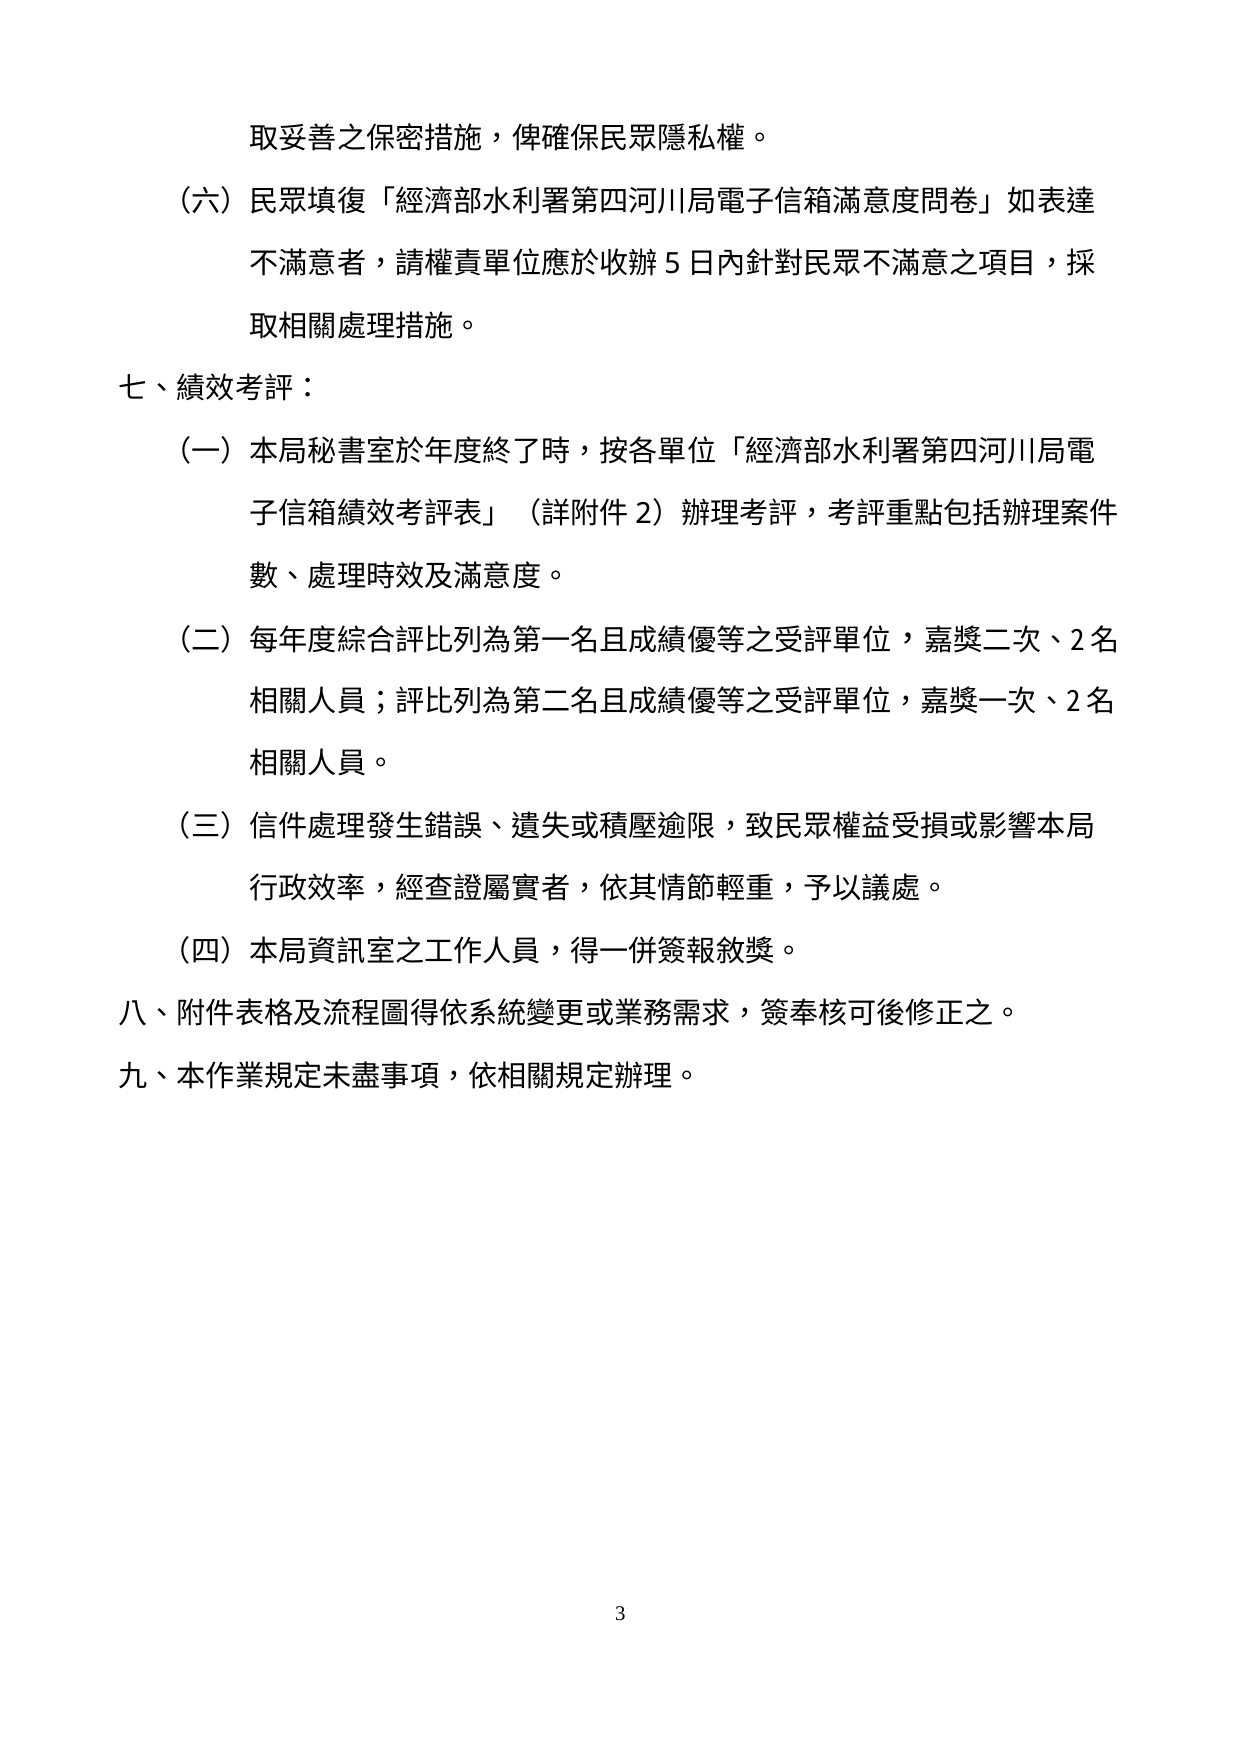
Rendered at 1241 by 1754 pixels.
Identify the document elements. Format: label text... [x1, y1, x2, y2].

text （一）本局秘書室於年度終了時，按各單位「經濟部水利署第四河川局電子信箱績效考評表」（詳附件2）辦理考評，考評重點包括辦理案件數、處理時效及滿意度。 [162, 407, 1122, 594]
text （二）每年度綜合評比列為第一名且成績優等之受評單位，嘉獎二次、2名 [118, 594, 1122, 657]
text （三）信件處理發生錯誤、遺失或積壓逾限，致民眾權益受損或影響本局行政效率，經查證屬實者，依其情節輕重，予以議處。 [162, 782, 1122, 907]
text 相關人員；評比列為第二名且成績優等之受評單位，嘉獎一次、2名 [118, 657, 1122, 719]
text 九、本作業規定未盡事項，依相關規定辦理。 [118, 1032, 1122, 1094]
text （四）本局資訊室之工作人員，得一併簽報敘獎。 [162, 907, 1122, 969]
text 七、績效考評： [118, 344, 1122, 407]
text （六）民眾填復「經濟部水利署第四河川局電子信箱滿意度問卷」如表達不滿意者，請權責單位應於收辦5日內針對民眾不滿意之項目，採取相關處理措施。 [162, 157, 1122, 344]
text 取妥善之保密措施，俾確保民眾隱私權。 [118, 94, 1122, 157]
text 八、附件表格及流程圖得依系統變更或業務需求，簽奉核可後修正之。 [118, 969, 1122, 1032]
text 相關人員。 [118, 719, 1122, 782]
